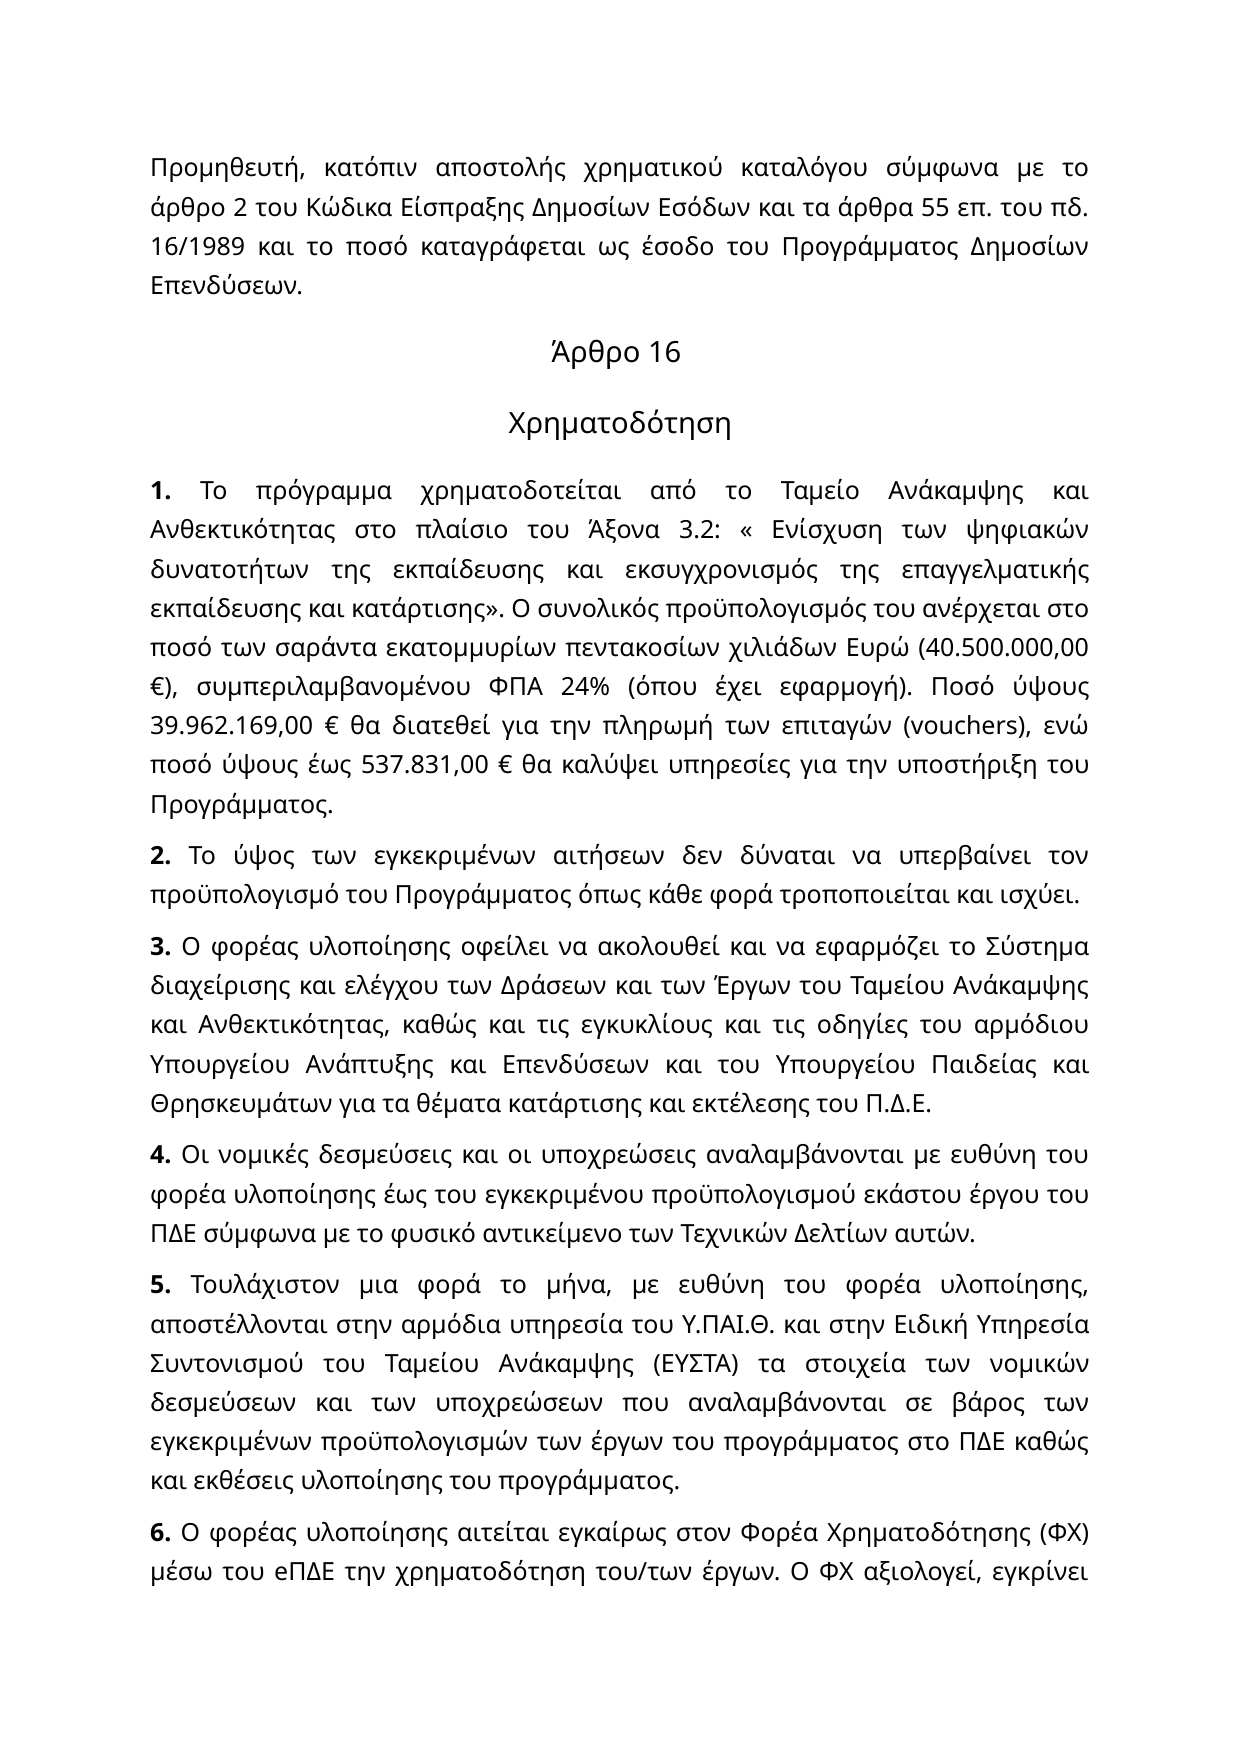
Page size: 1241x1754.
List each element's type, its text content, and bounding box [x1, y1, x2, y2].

subtitle Χρηματοδότηση [150, 402, 1090, 442]
text 4. Οι νομικές δεσμεύσεις και οι υποχρεώσεις αναλαμβάνονται με ευθύνη του φορέα υλοποίησης έως του εγκεκριμένου προϋπολογισμού εκάστου έργου του ΠΔΕ σύμφωνα με το φυσικό αντικείμενο των Τεχνικών Δελτίων αυτών. [150, 1137, 1090, 1249]
subtitle Άρθρο 16 [150, 332, 1090, 371]
text 1. Το πρόγραμμα χρηματοδοτείται από το Ταμείο Ανάκαμψης και Ανθεκτικότητας στο πλαίσιο του Άξονα 3.2: « Ενίσχυση των ψηφιακών δυνατοτήτων της εκπαίδευσης και εκσυγχρονισμός της επαγγελματικής εκπαίδευσης και κατάρτισης». Ο συνολικός προϋπολογισμός του ανέρχεται στο ποσό των σαράντα εκατομμυρίων πεντακοσίων χιλιάδων Ευρώ (40.500.000,00 €), συμπεριλαμβανομένου ΦΠΑ 24% (όπου έχει εφαρμογή). Ποσό ύψους 39.962.169,00 € θα διατεθεί για την πληρωμή των επιταγών (vouchers), ενώ ποσό ύψους έως 537.831,00 € θα καλύψει υπηρεσίες για την υποστήριξη του Προγράμματος. [150, 473, 1090, 820]
text 2. Το ύψος των εγκεκριμένων αιτήσεων δεν δύναται να υπερβαίνει τον προϋπολογισμό του Προγράμματος όπως κάθε φορά τροποποιείται και ισχύει. [150, 838, 1090, 911]
text Προμηθευτή, κατόπιν αποστολής χρηματικού καταλόγου σύμφωνα με το άρθρο 2 του Κώδικα Είσπραξης Δημοσίων Εσόδων και τα άρθρα 55 επ. του πδ. 16/1989 και το ποσό καταγράφεται ως έσοδο του Προγράμματος Δημοσίων Επενδύσεων. [150, 150, 1090, 302]
text 6. Ο φορέας υλοποίησης αιτείται εγκαίρως στον Φορέα Χρηματοδότησης (ΦΧ) μέσω του eΠΔΕ την χρηματοδότηση του/των έργων. Ο ΦΧ αξιολογεί, εγκρίνει [150, 1514, 1090, 1588]
text 5. Τουλάχιστον μια φορά το μήνα, με ευθύνη του φορέα υλοποίησης, αποστέλλονται στην αρμόδια υπηρεσία του Υ.ΠΑΙ.Θ. και στην Ειδική Υπηρεσία Συντονισμού του Ταμείου Ανάκαμψης (ΕΥΣΤΑ) τα στοιχεία των νομικών δεσμεύσεων και των υποχρεώσεων που αναλαμβάνονται σε βάρος των εγκεκριμένων προϋπολογισμών των έργων του προγράμματος στο ΠΔΕ καθώς και εκθέσεις υλοποίησης του προγράμματος. [150, 1267, 1090, 1497]
text 3. Ο φορέας υλοποίησης οφείλει να ακολουθεί και να εφαρμόζει το Σύστημα διαχείρισης και ελέγχου των Δράσεων και των Έργων του Ταμείου Ανάκαμψης και Ανθεκτικότητας, καθώς και τις εγκυκλίους και τις οδηγίες του αρμόδιου Υπουργείου Ανάπτυξης και Επενδύσεων και του Υπουργείου Παιδείας και Θρησκευμάτων για τα θέματα κατάρτισης και εκτέλεσης του Π.Δ.Ε. [150, 929, 1090, 1119]
